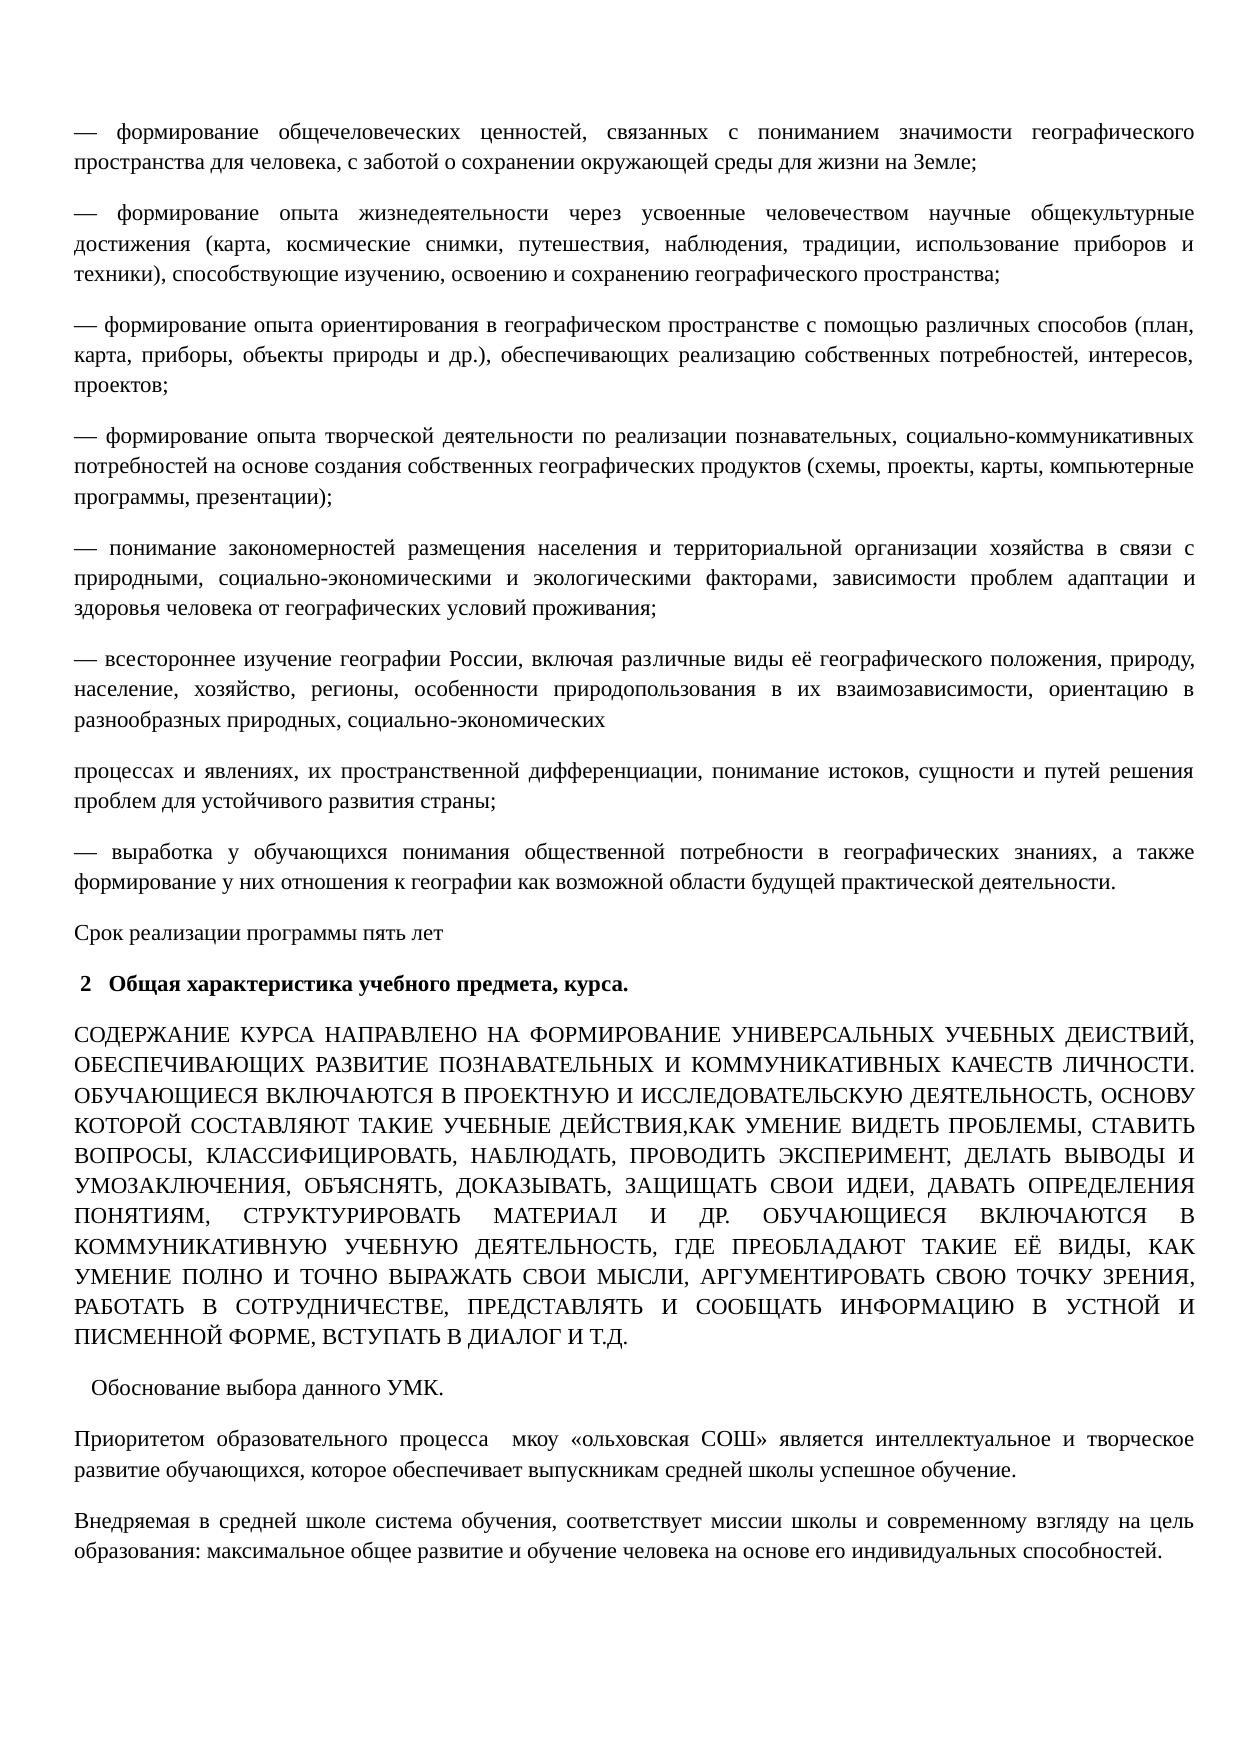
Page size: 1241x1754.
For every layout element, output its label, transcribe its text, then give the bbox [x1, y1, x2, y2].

text СОДЕРЖАНИЕ КУРСА НАПРАВЛЕНО НА ФОРМИРОВАНИЕ УНИВЕРСАЛЬНЫХ УЧЕБНЫХ ДЕИСТВИЙ, ОБЕСПЕЧИВАЮЩИХ РАЗВИТИЕ ПОЗНАВАТЕЛЬНЫХ И КОММУНИКАТИВНЫХ КАЧЕСТВ ЛИЧНОСТИ. ОБУЧАЮЩИЕСЯ ВКЛЮЧАЮТСЯ В ПРОЕКТНУЮ И ИССЛЕДОВАТЕЛЬСКУЮ ДЕЯТЕЛЬНОСТЬ, ОСНОВУ КОТОРОЙ СОСТАВЛЯЮТ ТАКИЕ УЧЕБНЫЕ ДЕЙСТВИЯ,КАК УМЕНИЕ ВИДЕТЬ ПРОБЛЕМЫ, СТАВИТЬ ВОПРОСЫ, КЛАССИФИЦИРОВАТЬ, НАБЛЮДАТЬ, ПРОВОДИТЬ ЭКСПЕРИМЕНТ, ДЕЛАТЬ ВЫВОДЫ И УМОЗАКЛЮЧЕНИЯ, ОБЪЯСНЯТЬ, ДОКАЗЫВАТЬ, ЗАЩИЩАТЬ СВОИ ИДЕИ, ДАВАТЬ ОПРЕДЕЛЕНИЯ ПОНЯТИЯМ, СТРУКТУРИРОВАТЬ МАТЕРИАЛ И ДР. ОБУЧАЮЩИЕСЯ ВКЛЮЧАЮТСЯ В КОММУНИКАТИВНУЮ УЧЕБНУЮ ДЕЯТЕЛЬНОСТЬ, ГДЕ ПРЕОБЛАДАЮТ ТАКИЕ ЕЁ ВИДЫ, КАК УМЕНИЕ ПОЛНО И ТОЧНО ВЫРАЖАТЬ СВОИ МЫСЛИ, АРГУМЕНТИРОВАТЬ СВОЮ ТОЧКУ ЗРЕНИЯ, РАБОТАТЬ В СОТРУДНИЧЕСТВЕ, ПРЕДСТАВЛЯТЬ И СООБЩАТЬ ИНФОРМАЦИЮ В УСТНОЙ И ПИСМЕННОЙ ФОРМЕ, ВСТУПАТЬ В ДИАЛОГ И Т.Д. [74, 1021, 1196, 1350]
text — формирование опыта ориентирования в географическом пространстве с помощью различных способов (план, карта, приборы, объекты природы и др.), обеспечивающих реализацию собственных потребностей, интересов, проектов; [74, 311, 1196, 398]
text Приоритетом образовательного процесса мкоу «ольховская СОШ» является интеллектуальное и творческое развитие обучающихся, которое обеспечивает выпускникам средней школы успешное обучение. [74, 1425, 1196, 1482]
text — всестороннее изучение географии России, включая раз­личные виды её географического положения, природу, население, хозяйство, регионы, особенности природопользования в их взаимозависимости, ориентацию в разнообразных при­родных, социально-экономических [74, 645, 1196, 732]
text — формирование общечеловеческих ценностей, связанных с пониманием значимости географического пространства для человека, с заботой о сохранении окружающей среды для жизни на Земле; [74, 118, 1196, 175]
text — формирование опыта творческой деятельности по реализации познавательных, социально-коммуникативных потребностей на основе создания собственных географических продуктов (схемы, проекты, карты, компьютерные программы, презентации); [74, 422, 1196, 509]
text — понимание закономерностей размещения населения и территориальной организации хозяйства в связи с природными, социально-экономическими и экологическими фактора­ми, зависимости проблем адаптации и здоровья человека от географических условий проживания; [74, 534, 1196, 621]
text 2 Общая характеристика учебного предмета, курса. [74, 970, 1196, 997]
text процессах и явлениях, их пространственной дифференциации, понимание истоков, сущности и путей решения проблем для устойчивого развития страны; [74, 757, 1196, 813]
text — выработка у обучающихся понимания общественной потребности в географических знаниях, а также формирование у них отношения к географии как возможной области будущей практической деятельности. [74, 838, 1196, 894]
text — формирование опыта жизнедеятельности через усвоенные человечеством научные общекультурные достижения (карта, космические снимки, путешествия, наблюдения, традиции, использование приборов и техники), способствующие изучению, освоению и сохранению географического пространства; [74, 199, 1196, 286]
text Срок реализации программы пять лет [74, 919, 1196, 946]
text Внедряемая в средней школе система обучения, соответствует миссии школы и современному взгляду на цель образования: максимальное общее развитие и обучение человека на основе его индивидуальных способностей. [74, 1507, 1196, 1563]
text Обоснование выбора данного УМК. [74, 1374, 1196, 1401]
